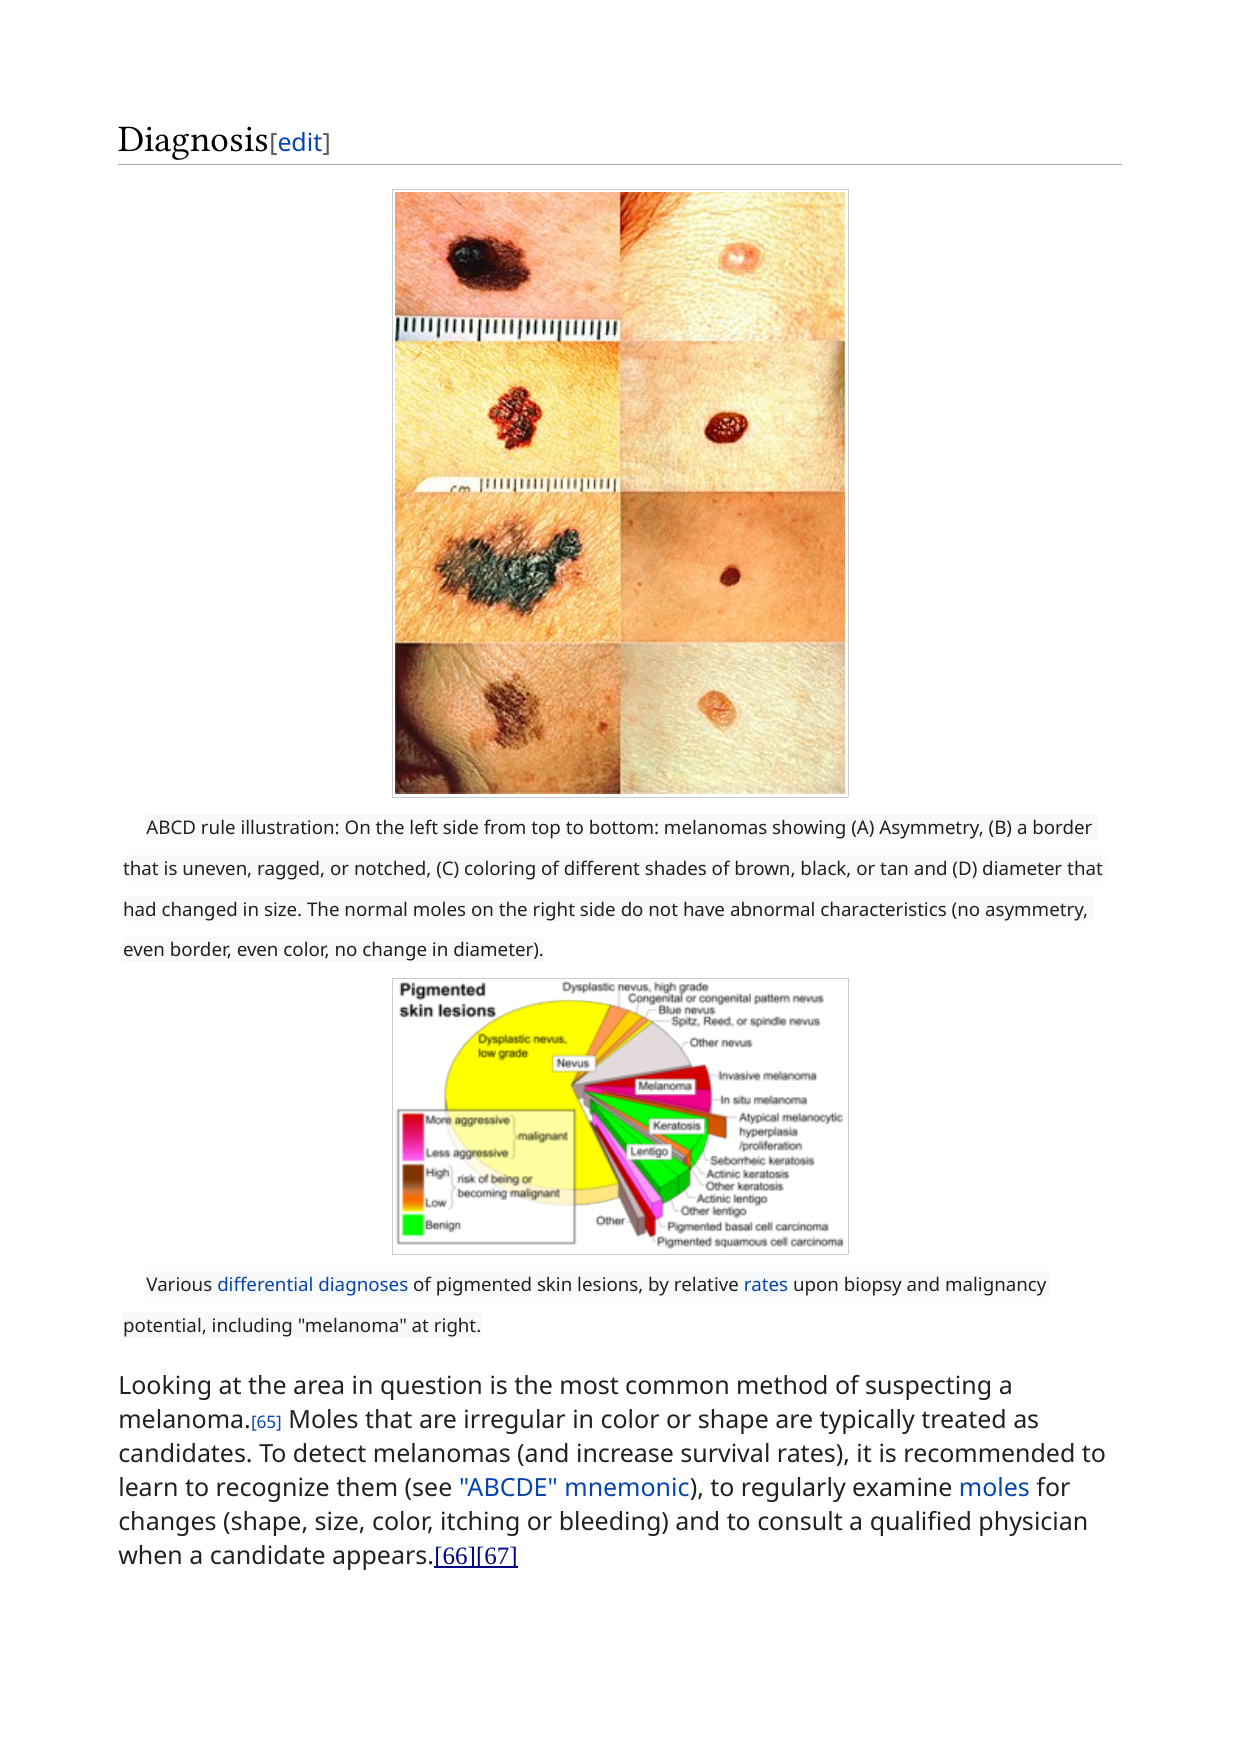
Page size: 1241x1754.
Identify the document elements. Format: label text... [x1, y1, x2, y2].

picture [395, 980, 846, 1251]
subtitle Diagnosis[edit] [118, 118, 1122, 164]
text ABCD rule illustration: On the left side from top to bottom: melanomas showing (A) Asymmetry, (B) a border that is uneven, ragged, or notched, (C) coloring of different shades of brown, black, or tan and (D) diameter that had changed in size. The normal moles on the right side do not have abnormal characteristics (no asymmetry, even border, even color, no change in diameter). [123, 814, 1122, 962]
text Looking at the area in question is the most common method of suspecting a melanoma.[65] Moles that are irregular in color or shape are typically treated as candidates. To detect melanomas (and increase survival rates), it is recommended to learn to recognize them (see "ABCDE" mnemonic), to regularly examine moles for changes (shape, size, color, itching or bleeding) and to consult a qualified physician when a candidate appears.[66][67] [118, 1367, 1122, 1572]
picture [395, 192, 846, 794]
text Various differential diagnoses of pigmented skin lesions, by relative rates upon biopsy and malignancy potential, including "melanoma" at right. [123, 1271, 1122, 1338]
